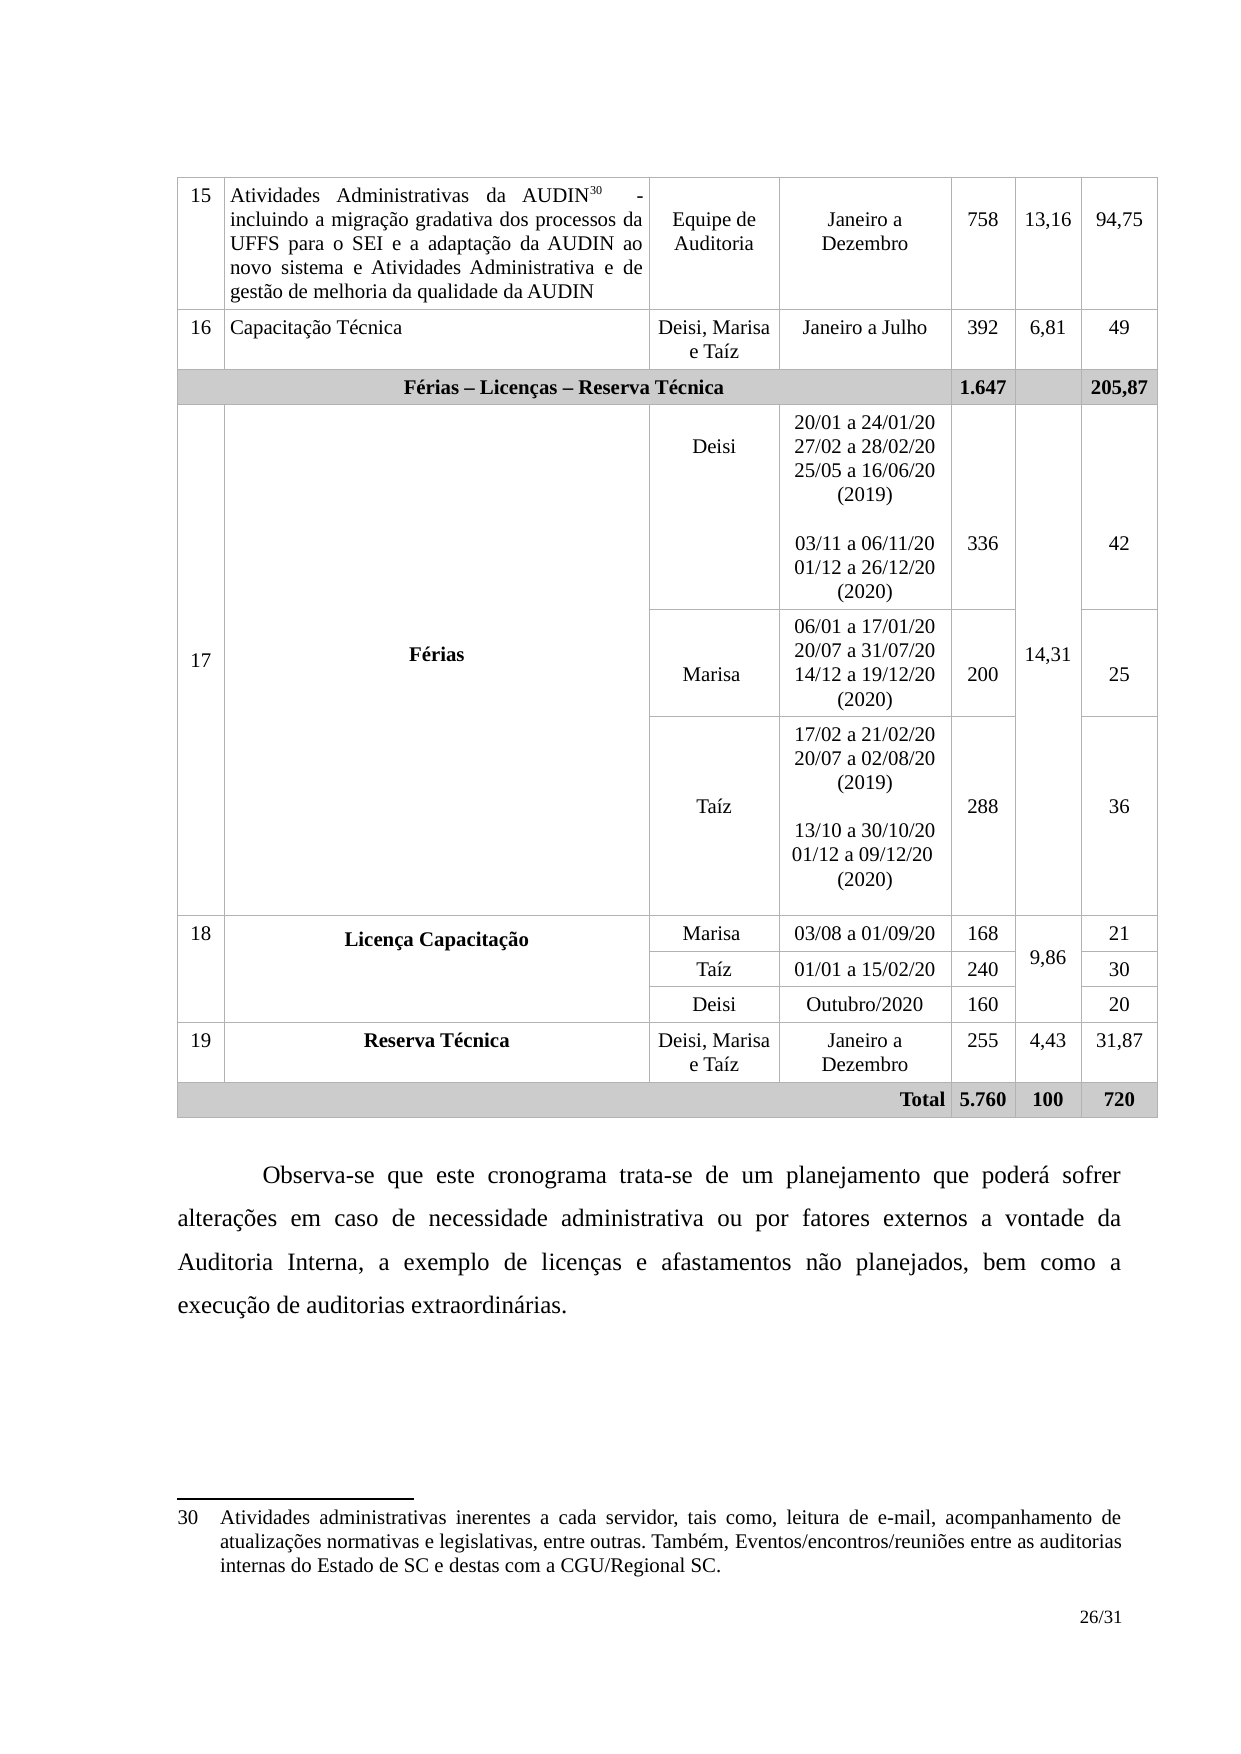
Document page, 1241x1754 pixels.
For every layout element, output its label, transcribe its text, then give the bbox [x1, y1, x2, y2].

table_cell Férias [225, 405, 649, 915]
table_cell Atividades Administrativas da AUDIN - incluindo a migração gradativa dos processos da UFFS para o SEI e a adaptação da AUDIN ao novo sistema e Atividades Administrativa e de gestão de melhoria da qualidade da AUDIN [225, 178, 649, 309]
table_cell Janeiro a Dezembro [780, 1023, 951, 1082]
table_cell 288 [952, 717, 1015, 915]
table_cell 200 [952, 610, 1015, 716]
table_cell 42 [1082, 405, 1157, 608]
text Observa-se que este cronograma trata-se de um planejamento que poderá sofrer alterações em caso de necessidade administrativa ou por fatores externos a vontade da Auditoria Interna, a exemplo de licenças e afastamentos não planejados, bem como a execução de auditorias extraordinárias. [177, 1160, 1122, 1318]
table_cell 06/01 a 17/01/20 20/07 a 31/07/20 14/12 a 19/12/20 (2020) [780, 610, 951, 716]
table_cell 13,16 [1016, 178, 1081, 309]
table_cell Marisa [650, 610, 779, 716]
table_cell 5.760 [952, 1083, 1015, 1117]
table_cell 49 [1082, 310, 1157, 369]
table_cell Reserva Técnica [225, 1023, 649, 1082]
table_cell Deisi [650, 987, 779, 1022]
table_cell 160 [952, 987, 1015, 1022]
table_cell 255 [952, 1023, 1015, 1082]
table_cell 168 [952, 916, 1015, 951]
table_cell Licença Capacitação [225, 916, 649, 1022]
table_cell Total [178, 1083, 951, 1117]
table_cell 14,31 [1016, 405, 1081, 915]
table_cell 9,86 [1016, 916, 1081, 1022]
table_cell 758 [952, 178, 1015, 309]
table_cell Deisi, Marisa e Taíz [650, 310, 779, 369]
table_cell 03/08 a 01/09/20 [780, 916, 951, 951]
table_cell 18 [178, 916, 224, 1022]
table_cell 31,87 [1082, 1023, 1157, 1082]
table_cell [1016, 370, 1081, 404]
table_cell 392 [952, 310, 1015, 369]
table_cell 94,75 [1082, 178, 1157, 309]
table_cell 4,43 [1016, 1023, 1081, 1082]
table_cell 25 [1082, 610, 1157, 716]
table_cell 19 [178, 1023, 224, 1082]
table_cell 15 [178, 178, 224, 309]
table_cell Outubro/2020 [780, 987, 951, 1022]
table_cell Deisi [650, 405, 779, 608]
table_cell 17 [178, 405, 224, 915]
table_cell Deisi, Marisa e Taíz [650, 1023, 779, 1082]
table_cell 16 [178, 310, 224, 369]
table_cell 21 [1082, 916, 1157, 951]
table_cell Férias – Licenças – Reserva Técnica [178, 370, 951, 404]
table_cell 720 [1082, 1083, 1157, 1117]
table_cell 240 [952, 952, 1015, 986]
table_cell Taíz [650, 717, 779, 915]
table_cell 36 [1082, 717, 1157, 915]
table_cell Janeiro a Julho [780, 310, 951, 369]
table_cell 30 [1082, 952, 1157, 986]
table_cell 01/01 a 15/02/20 [780, 952, 951, 986]
table_cell Taíz [650, 952, 779, 986]
table_cell Janeiro a Dezembro [780, 178, 951, 309]
table_cell Equipe de Auditoria [650, 178, 779, 309]
table_cell 336 [952, 405, 1015, 608]
table_cell 20/01 a 24/01/20 27/02 a 28/02/20 25/05 a 16/06/20 (2019) 03/11 a 06/11/20 01/12 a 26/12/20 (2020) [780, 405, 951, 608]
table_cell Capacitação Técnica [225, 310, 649, 369]
table_cell 17/02 a 21/02/20 20/07 a 02/08/20 (2019) 13/10 a 30/10/20 01/12 a 09/12/20 (2020) [780, 717, 951, 915]
table_cell 6,81 [1016, 310, 1081, 369]
table_cell Marisa [650, 916, 779, 951]
table_cell 205,87 [1082, 370, 1157, 404]
table_cell 20 [1082, 987, 1157, 1022]
table_cell 1.647 [952, 370, 1015, 404]
table_cell 100 [1016, 1083, 1081, 1117]
